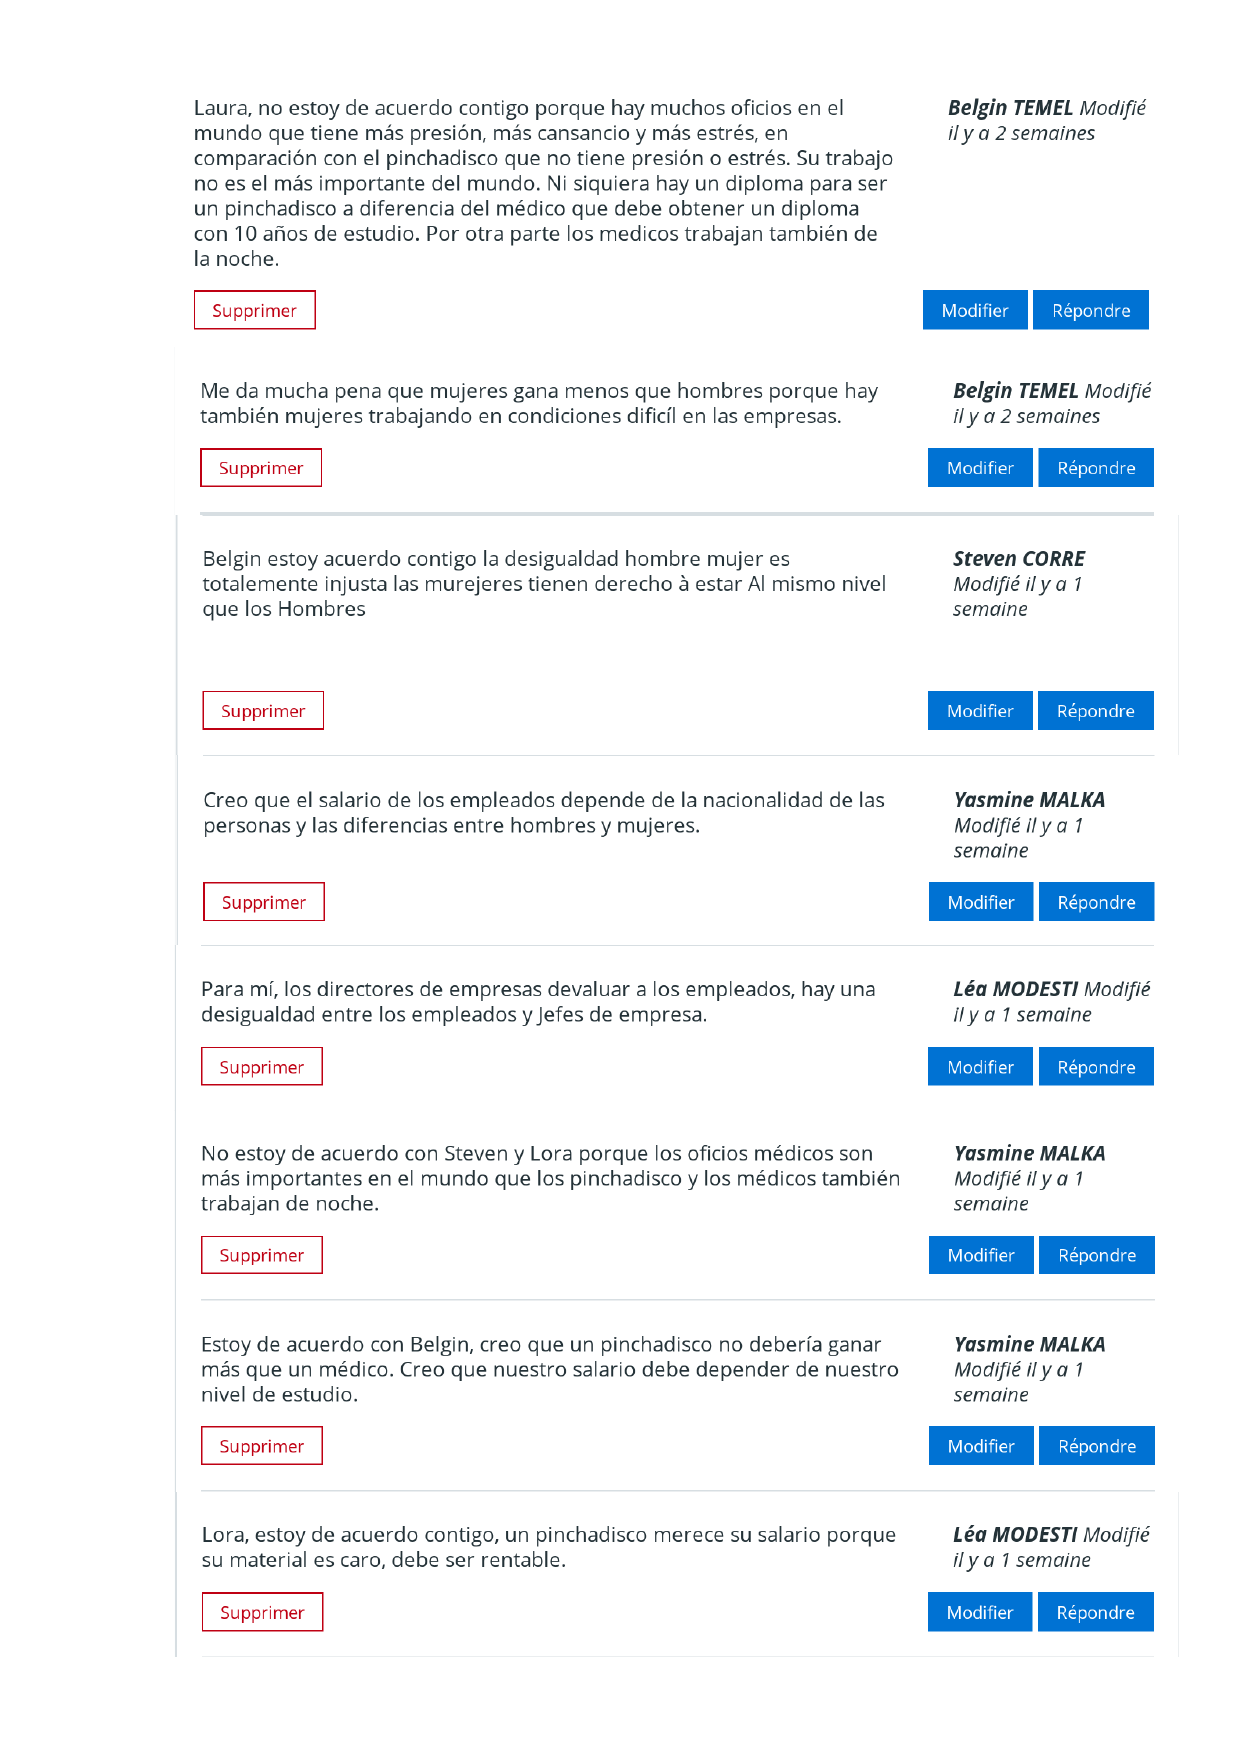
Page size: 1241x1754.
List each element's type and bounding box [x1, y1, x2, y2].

picture [169, 85, 1179, 1657]
